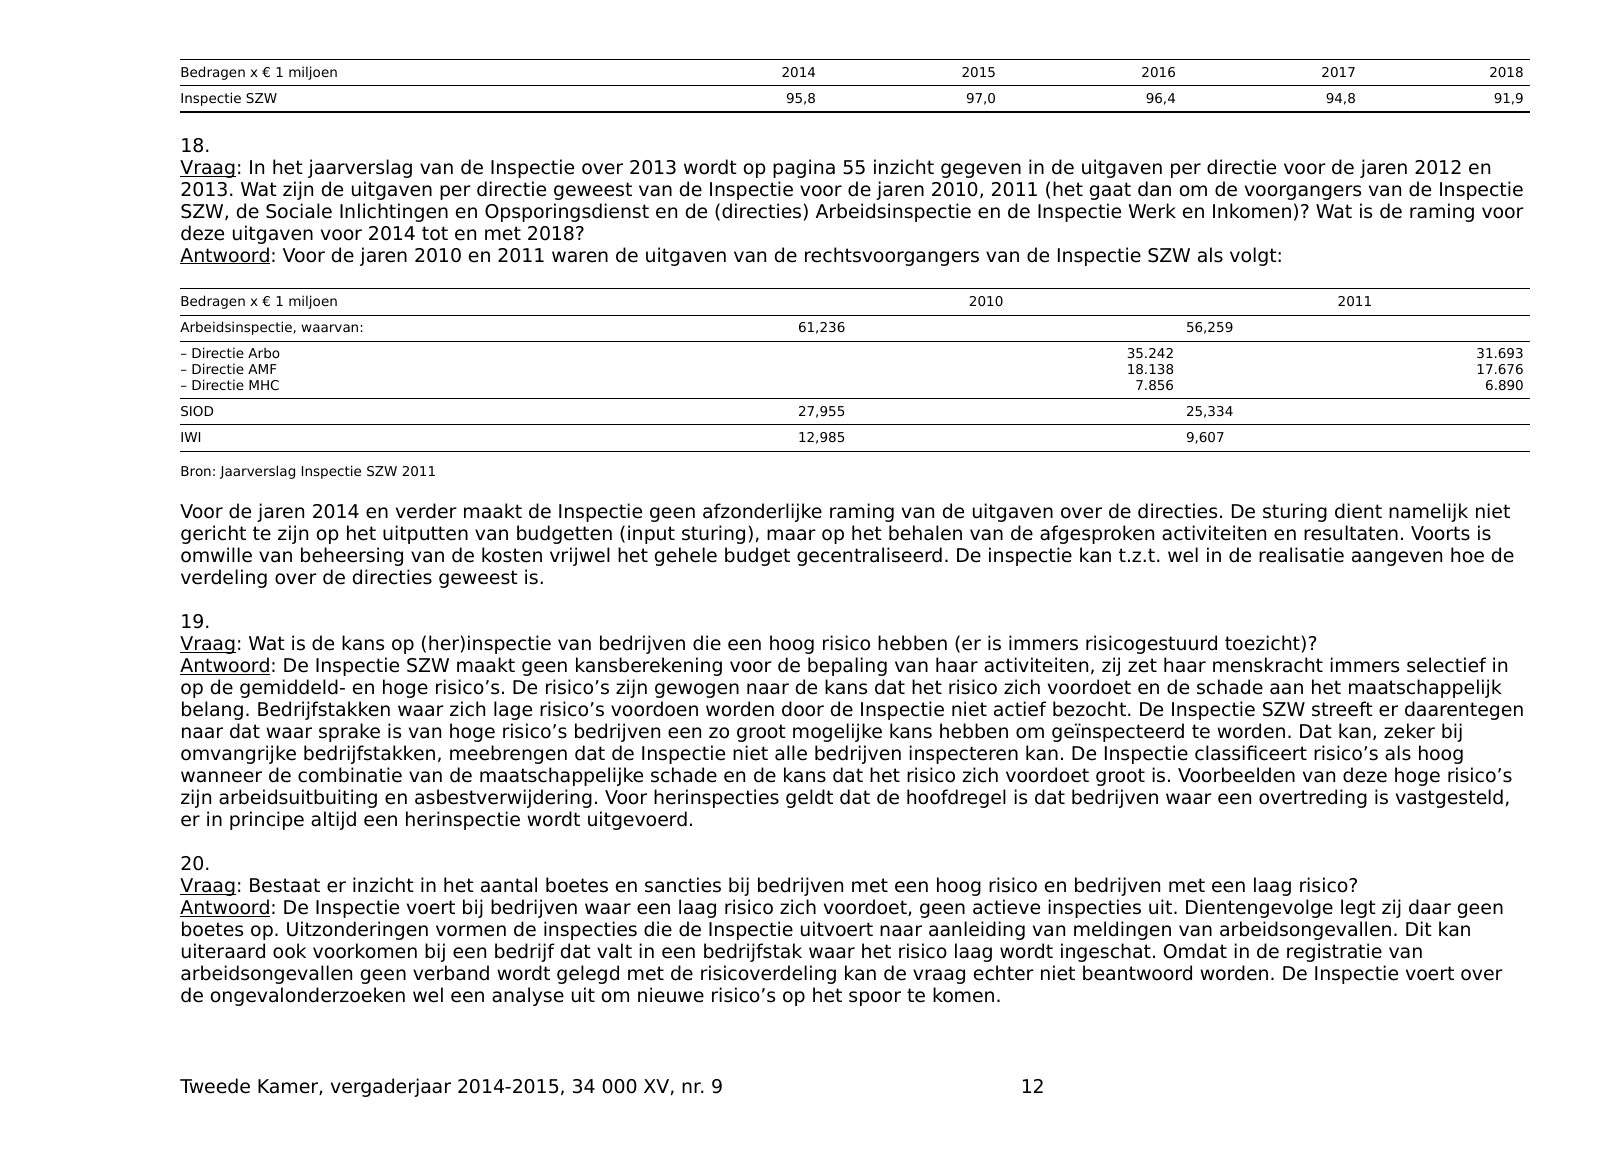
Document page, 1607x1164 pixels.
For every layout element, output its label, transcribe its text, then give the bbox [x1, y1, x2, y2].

table_cell 25,334 [1180, 399, 1529, 424]
text 19. [180, 611, 1529, 633]
table_cell 31.693 17.676 6.890 [1180, 342, 1529, 398]
text Antwoord: De Inspectie SZW maakt geen kansberekening voor de bepaling van haar activiteiten, zij zet haar menskracht immers selectief in op de gemiddeld- en hoge risico’s. De risico’s zijn gewogen naar de kans dat het risico zich voordoet en de schade aan het maatschappelijk belang. Bedrijfstakken waar zich lage risico’s voordoen worden door de Inspectie niet actief bezocht. De Inspectie SZW streeft er daarentegen naar dat waar sprake is van hoge risico’s bedrijven een zo groot mogelijke kans hebben om geïnspecteerd te worden. Dat kan, zeker bij omvangrijke bedrijfstakken, meebrengen dat de Inspectie niet alle bedrijven inspecteren kan. De Inspectie classificeert risico’s als hoog wanneer de combinatie van de maatschappelijke schade en de kans dat het risico zich voordoet groot is. Voorbeelden van deze hoge risico’s zijn arbeidsuitbuiting en asbestverwijdering. Voor herinspecties geldt dat de hoofdregel is dat bedrijven waar een overtreding is vastgesteld, er in principe altijd een herinspectie wordt uitgevoerd. [180, 655, 1529, 831]
table_header Bedragen x € 1 miljoen [180, 289, 792, 314]
table_cell Arbeidsinspectie, waarvan: [180, 316, 792, 341]
table_header 2015 [822, 60, 1002, 85]
table_cell 97,0 [822, 86, 1002, 111]
table_cell 91,9 [1361, 86, 1529, 111]
text Vraag: In het jaarverslag van de Inspectie over 2013 wordt op pagina 55 inzicht gegeven in de uitgaven per directie voor de jaren 2012 en 2013. Wat zijn de uitgaven per directie geweest van de Inspectie voor de jaren 2010, 2011 (het gaat dan om de voorgangers van de Inspectie SZW, de Sociale Inlichtingen en Opsporingsdienst en de (directies) Arbeidsinspectie en de Inspectie Werk en Inkomen)? Wat is de raming voor deze uitgaven voor 2014 tot en met 2018? [180, 157, 1529, 244]
table_header 2010 [792, 289, 1180, 314]
table_cell 9,607 [1180, 425, 1529, 451]
table_cell 61,236 [792, 316, 1180, 341]
table_cell IWI [180, 425, 792, 451]
text Antwoord: Voor de jaren 2010 en 2011 waren de uitgaven van de rechtsvoorgangers van de Inspectie SZW als volgt: [180, 244, 1529, 266]
text Vraag: Bestaat er inzicht in het aantal boetes en sancties bij bedrijven met een hoog risico en bedrijven met een laag risico? [180, 875, 1529, 897]
table_cell 96,4 [1002, 86, 1182, 111]
table_header 2017 [1182, 60, 1361, 85]
text Antwoord: De Inspectie voert bij bedrijven waar een laag risico zich voordoet, geen actieve inspecties uit. Dientengevolge legt zij daar geen boetes op. Uitzonderingen vormen de inspecties die de Inspectie uitvoert naar aanleiding van meldingen van arbeidsongevallen. Dit kan uiteraard ook voorkomen bij een bedrijf dat valt in een bedrijfstak waar het risico laag wordt ingeschat. Omdat in de registratie van arbeidsongevallen geen verband wordt gelegd met de risicoverdeling kan de vraag echter niet beantwoord worden. De Inspectie voert over de ongevalonderzoeken wel een analyse uit om nieuwe risico’s op het spoor te komen. [180, 897, 1529, 1007]
table_cell 94,8 [1182, 86, 1361, 111]
table_cell 35.242 18.138 7.856 [792, 342, 1180, 398]
table_header Bedragen x € 1 miljoen [180, 60, 642, 85]
table_cell 27,955 [792, 399, 1180, 424]
table_cell 95,8 [642, 86, 822, 111]
table_header 2018 [1361, 60, 1529, 85]
table_cell – Directie Arbo – Directie AMF – Directie MHC [180, 342, 792, 398]
text Voor de jaren 2014 en verder maakt de Inspectie geen afzonderlijke raming van de uitgaven over de directies. De sturing dient namelijk niet gericht te zijn op het uitputten van budgetten (input sturing), maar op het behalen van de afgesproken activiteiten en resultaten. Voorts is omwille van beheersing van de kosten vrijwel het gehele budget gecentraliseerd. De inspectie kan t.z.t. wel in de realisatie aangeven hoe de verdeling over de directies geweest is. [180, 501, 1529, 589]
text 20. [180, 853, 1529, 875]
table_cell Bron: Jaarverslag Inspectie SZW 2011 [180, 452, 1529, 479]
table_cell 56,259 [1180, 316, 1529, 341]
table_cell SIOD [180, 399, 792, 424]
table_cell Inspectie SZW [180, 86, 642, 111]
table_header 2011 [1180, 289, 1529, 314]
text Vraag: Wat is de kans op (her)inspectie van bedrijven die een hoog risico hebben (er is immers risicogestuurd toezicht)? [180, 633, 1529, 655]
text 18. [180, 134, 1529, 157]
table_cell 12,985 [792, 425, 1180, 451]
table_header 2016 [1002, 60, 1182, 85]
table_header 2014 [642, 60, 822, 85]
